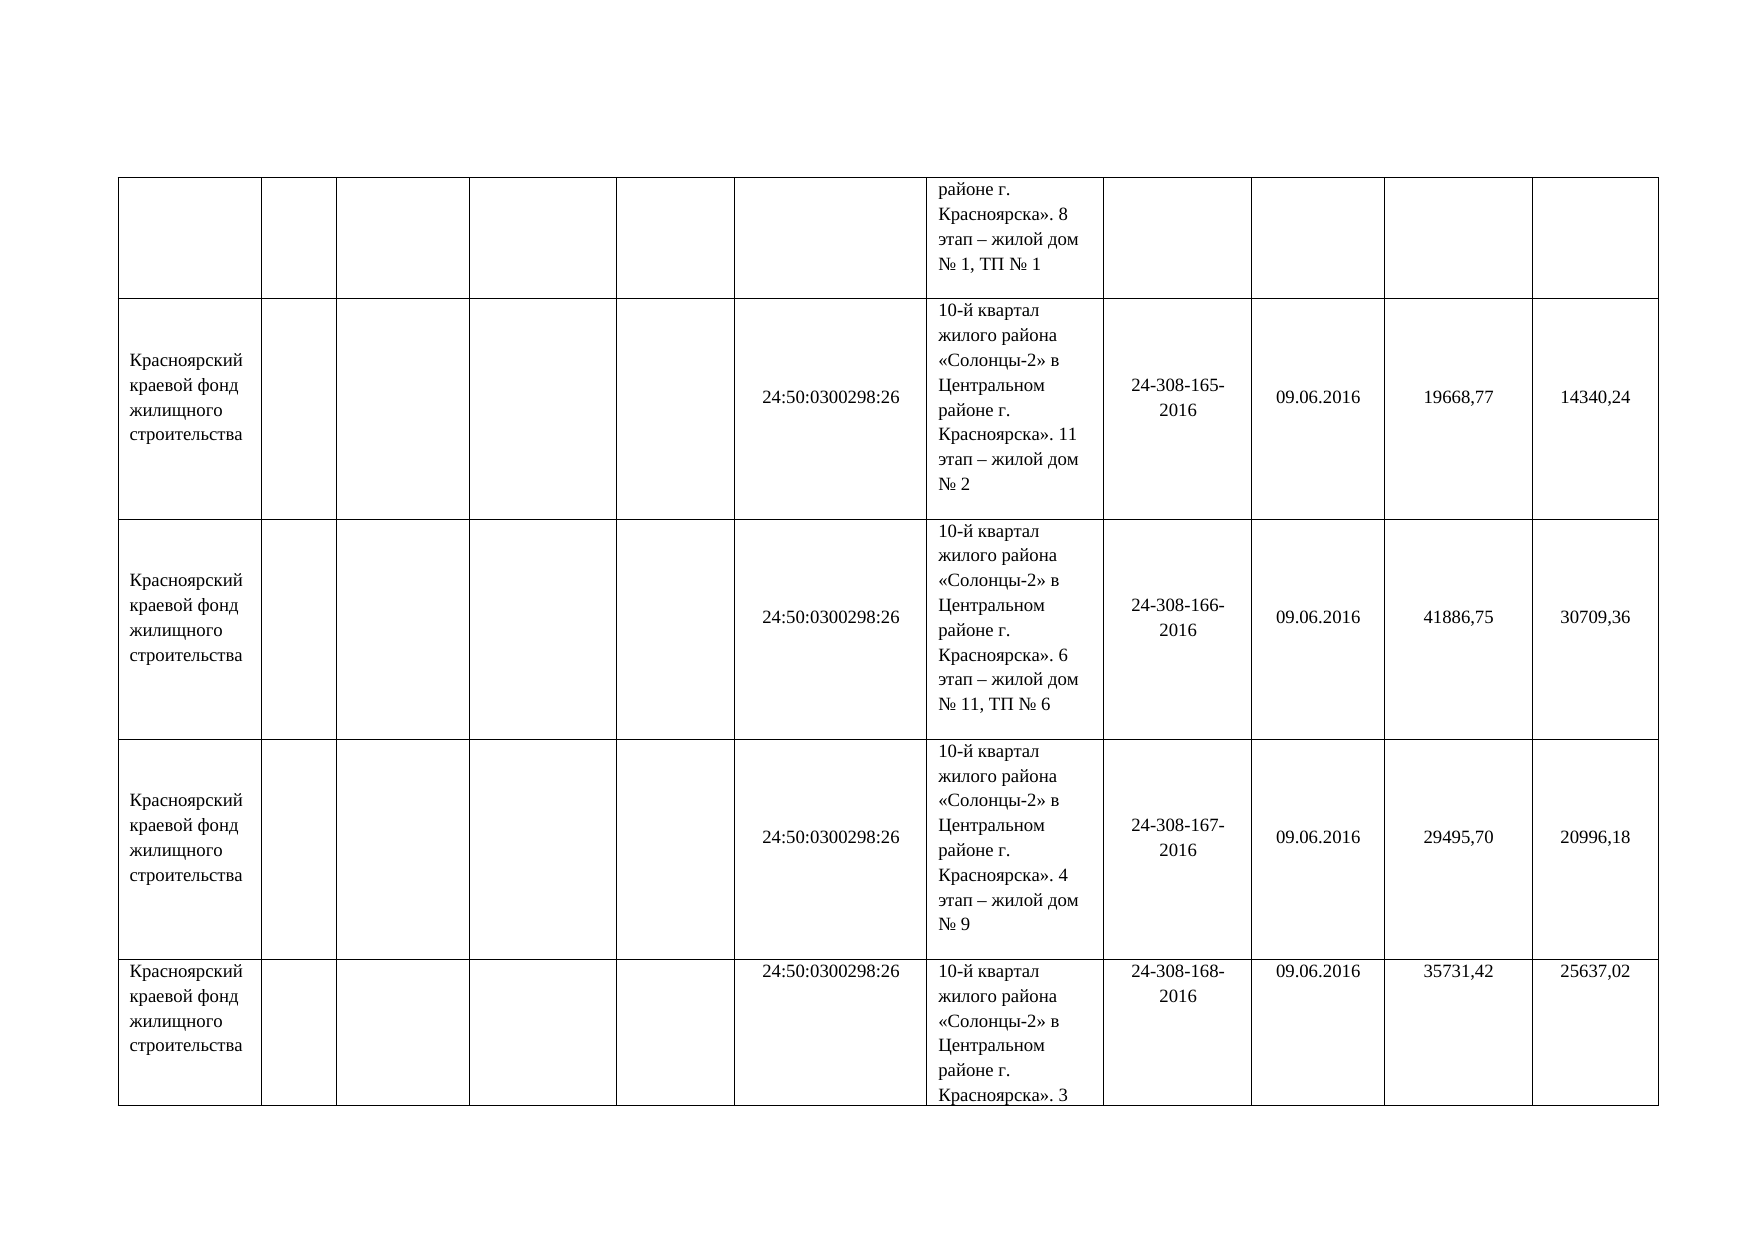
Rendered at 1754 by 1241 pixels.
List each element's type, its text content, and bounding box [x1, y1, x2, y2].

table_cell [1252, 178, 1384, 298]
table_cell районе г. Красноярска». 8 этап – жилой дом № 1, ТП № 1 [927, 178, 1103, 298]
table_cell [617, 178, 734, 298]
table_cell 09.06.2016 [1252, 960, 1384, 1105]
table_cell Красноярский краевой фонд жилищного строительства [119, 740, 261, 959]
table_cell 24:50:0300298:26 [735, 740, 926, 959]
table_cell [119, 178, 261, 298]
table_cell 24-308-168-2016 [1104, 960, 1251, 1105]
table_cell [337, 740, 469, 959]
table_cell [262, 520, 336, 739]
table_cell 10-й квартал жилого района «Солонцы-2» в Центральном районе г. Красноярска». 4 этап – жилой дом № 9 [927, 740, 1103, 959]
table_cell 24:50:0300298:26 [735, 520, 926, 739]
table_cell [470, 178, 616, 298]
table_cell 24-308-167-2016 [1104, 740, 1251, 959]
table_cell [617, 960, 734, 1105]
table_cell 09.06.2016 [1252, 299, 1384, 518]
table_cell 10-й квартал жилого района «Солонцы-2» в Центральном районе г. Красноярска». 3 [927, 960, 1103, 1105]
table_cell [262, 960, 336, 1105]
table_cell [617, 740, 734, 959]
table_cell [470, 520, 616, 739]
table_cell [262, 299, 336, 518]
table_cell 14340,24 [1533, 299, 1658, 518]
table_cell [337, 299, 469, 518]
table_cell [262, 178, 336, 298]
table_cell 24:50:0300298:26 [735, 299, 926, 518]
table_cell [337, 520, 469, 739]
table_cell [617, 520, 734, 739]
table_cell 24-308-165-2016 [1104, 299, 1251, 518]
table_cell [470, 299, 616, 518]
table_cell 09.06.2016 [1252, 740, 1384, 959]
table_cell [337, 960, 469, 1105]
table_cell [470, 960, 616, 1105]
table_cell 24:50:0300298:26 [735, 960, 926, 1105]
table_cell [470, 740, 616, 959]
table_cell 19668,77 [1385, 299, 1532, 518]
table_cell Красноярский краевой фонд жилищного строительства [119, 299, 261, 518]
table_cell [337, 178, 469, 298]
table_cell [617, 299, 734, 518]
table_cell [1104, 178, 1251, 298]
table_cell [1385, 178, 1532, 298]
table_cell [262, 740, 336, 959]
table_cell [735, 178, 926, 298]
table_cell 29495,70 [1385, 740, 1532, 959]
table_cell Красноярский краевой фонд жилищного строительства [119, 960, 261, 1105]
table_cell 10-й квартал жилого района «Солонцы-2» в Центральном районе г. Красноярска». 6 этап – жилой дом № 11, ТП № 6 [927, 520, 1103, 739]
table_cell 10-й квартал жилого района «Солонцы-2» в Центральном районе г. Красноярска». 11 этап – жилой дом № 2 [927, 299, 1103, 518]
table_cell [1533, 178, 1658, 298]
table_cell 09.06.2016 [1252, 520, 1384, 739]
table_cell 25637,02 [1533, 960, 1658, 1105]
table_cell 20996,18 [1533, 740, 1658, 959]
table_cell 41886,75 [1385, 520, 1532, 739]
table_cell 35731,42 [1385, 960, 1532, 1105]
table_cell 30709,36 [1533, 520, 1658, 739]
table_cell 24-308-166-2016 [1104, 520, 1251, 739]
table_cell Красноярский краевой фонд жилищного строительства [119, 520, 261, 739]
